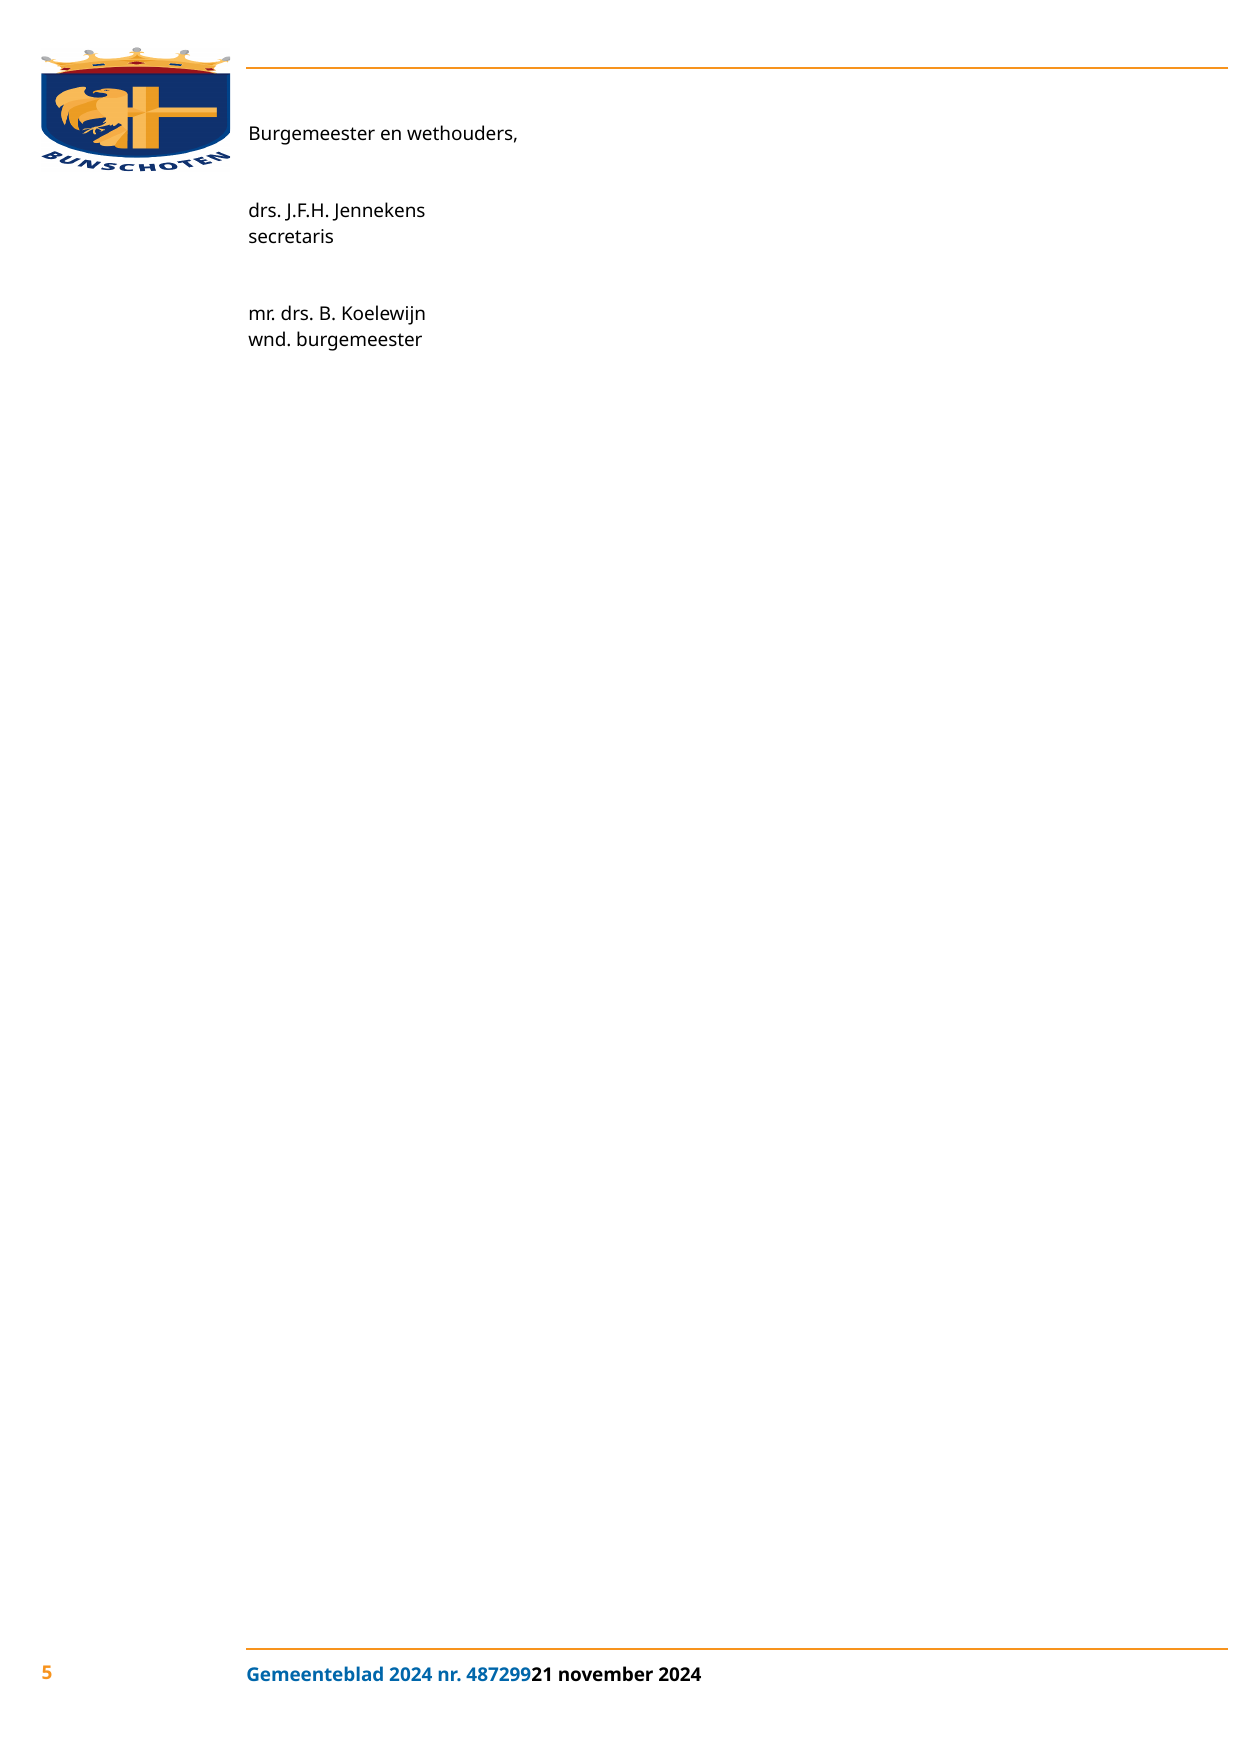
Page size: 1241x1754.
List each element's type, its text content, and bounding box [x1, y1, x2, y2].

text secretaris [248, 223, 1152, 249]
text mr. drs. B. Koelewijn [248, 301, 1152, 326]
text drs. J.F.H. Jennekens [248, 198, 1152, 223]
text wnd. burgemeester [248, 326, 1152, 352]
text Burgemeester en wethouders, [248, 121, 1152, 146]
picture [41, 47, 231, 172]
